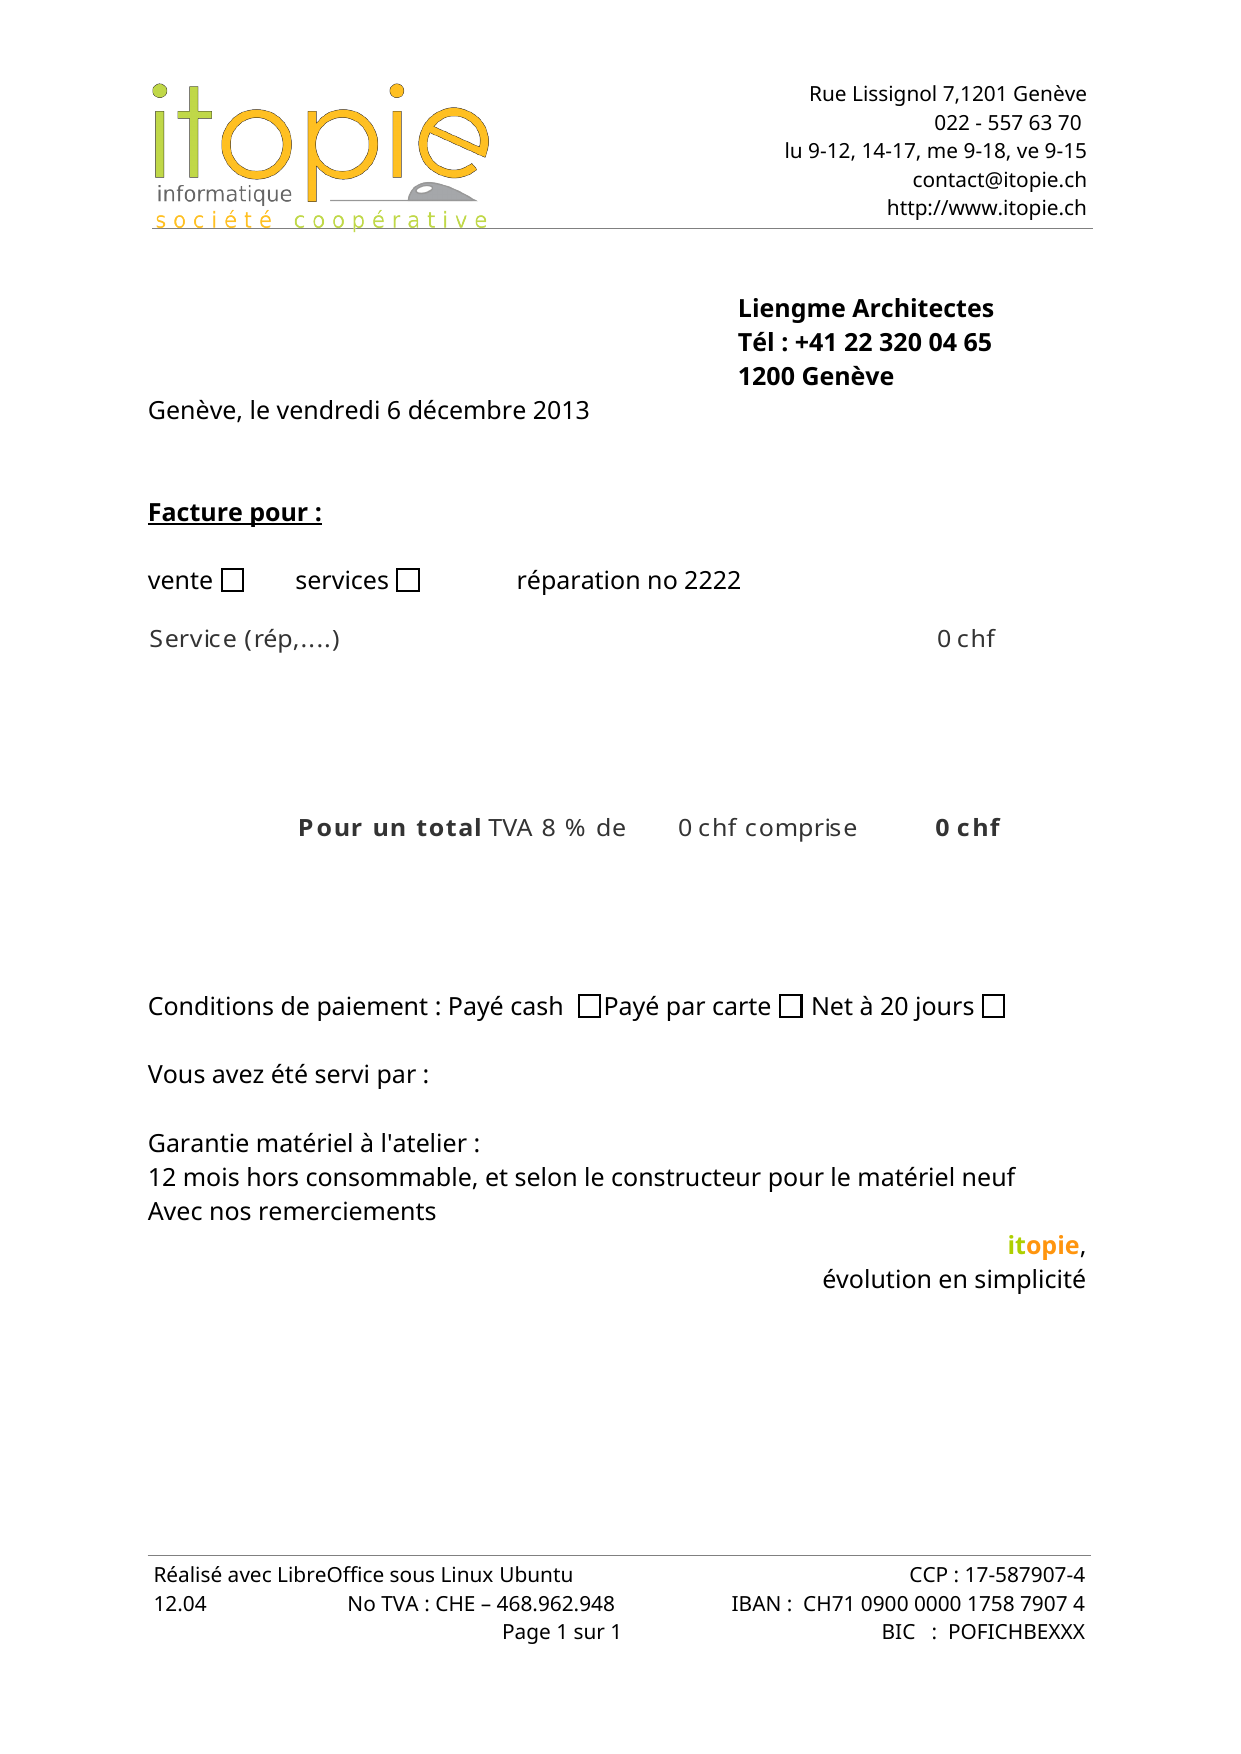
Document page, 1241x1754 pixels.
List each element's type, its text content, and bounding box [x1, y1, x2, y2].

text Conditions de paiement : Payé cash Payé par carte Net à 20 jours [148, 989, 1093, 1023]
text Liengme Architectes [148, 290, 1093, 324]
text Facture pour : [148, 495, 1093, 529]
text 12 mois hors consommable, et selon le constructeur pour le matériel neuf [148, 1159, 1093, 1193]
picture [138, 72, 500, 244]
text Garantie matériel à l'atelier : [148, 1125, 1093, 1159]
text évolution en simplicité [148, 1262, 1093, 1296]
text vente services réparation no 2222 [148, 563, 1093, 597]
text itopie, [148, 1227, 1093, 1262]
text Genève, le vendredi 6 décembre 2013 [148, 392, 1093, 427]
text Tél : +41 22 320 04 65 [148, 324, 1093, 358]
text 1200 Genève [148, 358, 1093, 392]
text Avec nos remerciements [148, 1193, 1093, 1227]
text Vous avez été servi par : [148, 1057, 1093, 1091]
